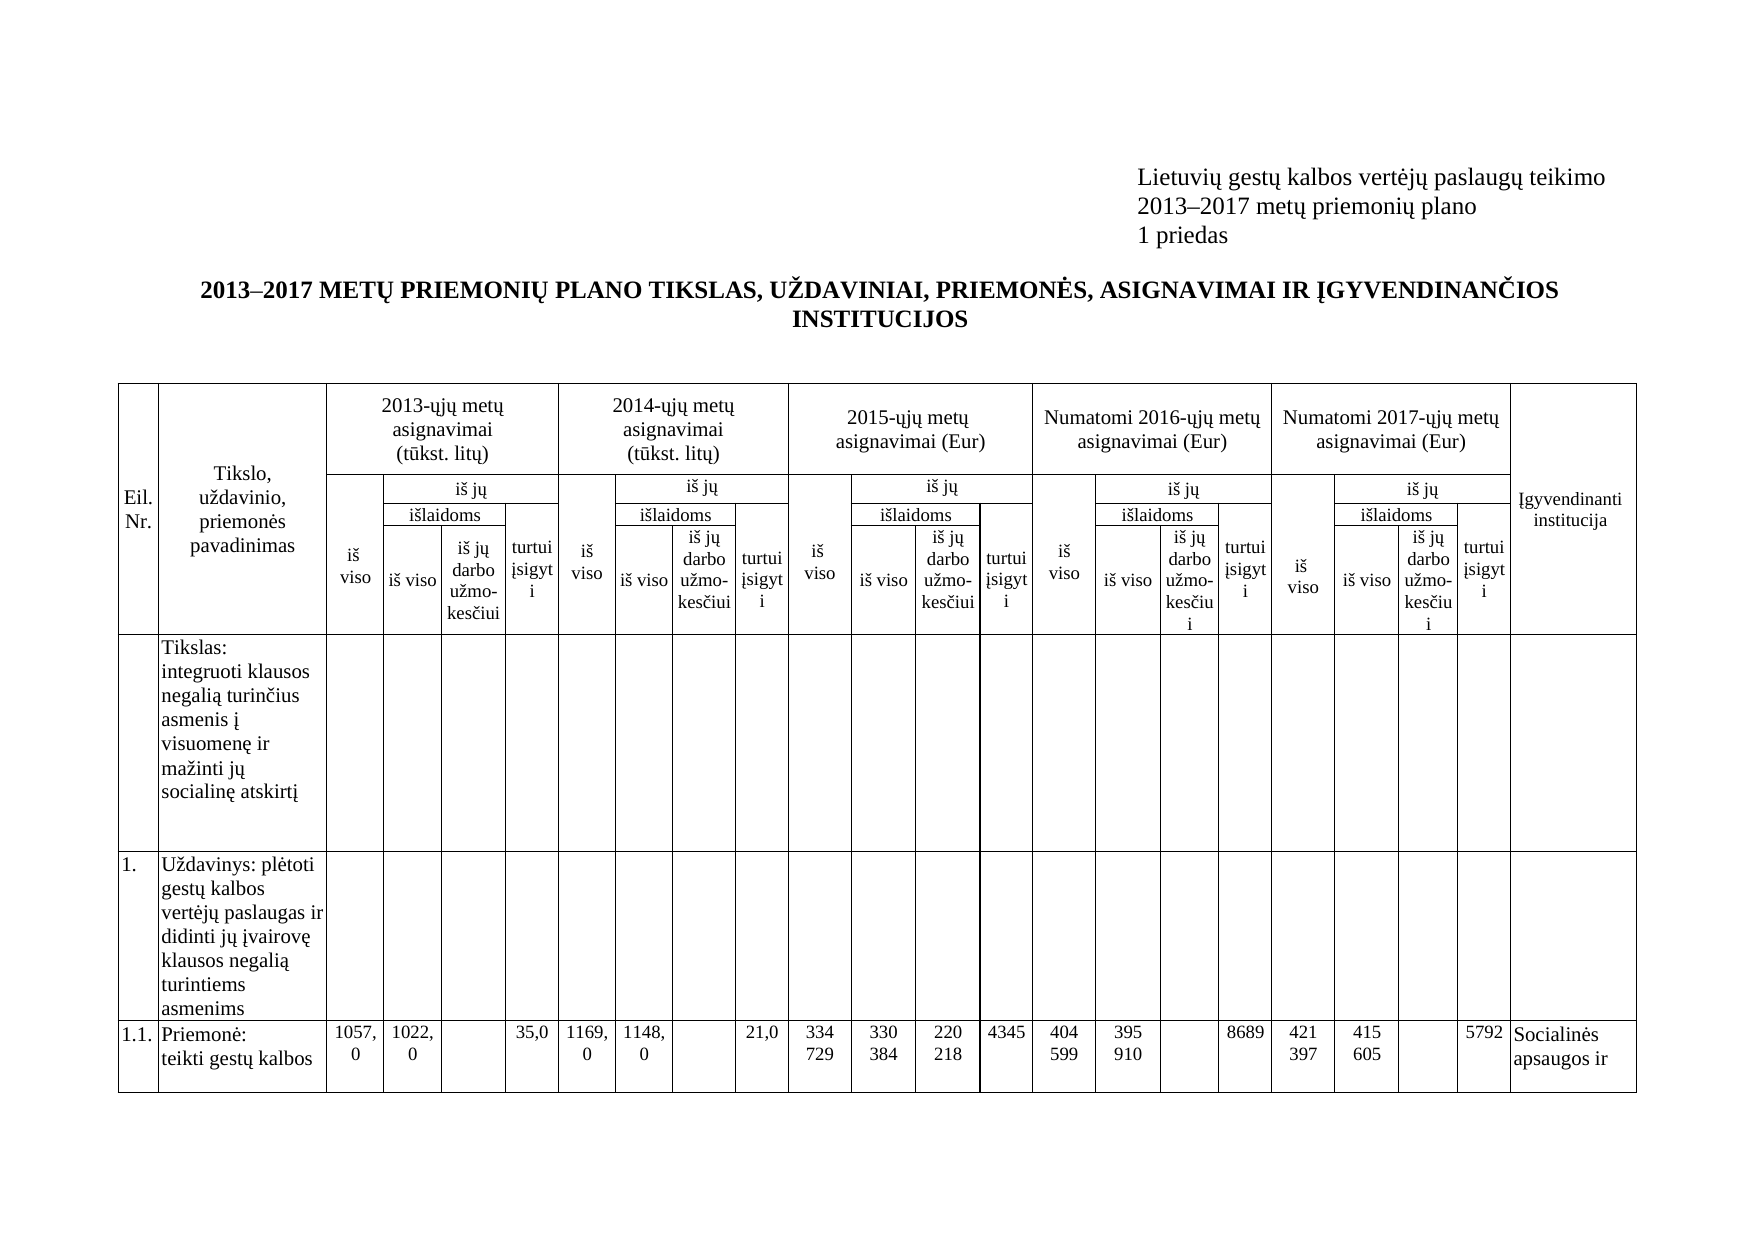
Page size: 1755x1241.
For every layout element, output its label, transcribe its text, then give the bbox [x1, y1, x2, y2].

table_cell 8689 [1219, 1021, 1271, 1092]
table_cell [1399, 852, 1457, 1020]
table_cell [1219, 852, 1271, 1020]
table_cell iš jų [384, 475, 558, 503]
table_cell turtui įsigyti [1458, 504, 1510, 634]
table_header 2013-ųjų metų asignavimai (tūkst. litų) [327, 384, 558, 474]
table_cell [1033, 852, 1095, 1020]
table_cell turtui įsigyti [981, 504, 1032, 634]
table_cell iš viso [1033, 475, 1095, 634]
table_cell iš jų [616, 475, 788, 503]
table_cell 1057,0 [327, 1021, 383, 1092]
table_cell [852, 635, 915, 851]
table_cell [327, 635, 383, 851]
table_cell [616, 852, 672, 1020]
table_cell iš jų darbo užmo-kesčiui [442, 526, 505, 634]
table_cell išlaidoms [1096, 504, 1218, 525]
table_cell iš jų [852, 475, 1032, 503]
table_cell Uždavinys: plėtoti gestų kalbos vertėjų paslaugas ir didinti jų įvairovę klausos negalią turintiems asmenims [159, 852, 326, 1020]
text 2013–2017 METŲ PRIEMONIŲ PLANO TIKSLAS, UŽDAVINIAI, PRIEMONĖS, ASIGNAVIMAI IR ĮGYVENDINANČIOS INSTITUCIJOS [124, 275, 1636, 332]
table_cell 21,0 [736, 1021, 788, 1092]
table_cell [384, 635, 441, 851]
table_cell iš jų darbo užmo-kesčiui [673, 526, 735, 634]
table_cell [1335, 635, 1398, 851]
table_cell iš viso [384, 526, 441, 634]
table_cell [506, 852, 558, 1020]
table_header Tikslo, uždavinio, priemonės pavadinimas [159, 384, 326, 634]
table_cell iš viso [1096, 526, 1160, 634]
table_cell [119, 635, 158, 851]
table_cell [506, 635, 558, 851]
table_cell [327, 852, 383, 1020]
table_cell [1033, 635, 1095, 851]
table_cell [1399, 635, 1457, 851]
table_header Numatomi 2016-ųjų metų asignavimai (Eur) [1033, 384, 1271, 474]
table_cell [736, 852, 788, 1020]
table_cell [981, 635, 1032, 851]
table_cell 404 599 [1033, 1021, 1095, 1092]
table_cell iš viso [852, 526, 915, 634]
table_cell turtui įsigyti [506, 504, 558, 634]
table_header Numatomi 2017-ųjų metų asignavimai (Eur) [1272, 384, 1510, 474]
table_cell 1.1. [119, 1021, 158, 1092]
table_header Įgyvendinanti institucija [1511, 384, 1636, 634]
table_cell išlaidoms [852, 504, 979, 525]
table_cell 5792 [1458, 1021, 1510, 1092]
table_cell išlaidoms [384, 504, 505, 525]
table_cell [1399, 1021, 1457, 1092]
table_cell 395 910 [1096, 1021, 1160, 1092]
table_header 2014-ųjų metų asignavimai (tūkst. litų) [559, 384, 788, 474]
table_cell 415 605 [1335, 1021, 1398, 1092]
table_cell [673, 1021, 735, 1092]
table_cell iš viso [327, 475, 383, 634]
table_cell išlaidoms [616, 504, 735, 525]
table_cell iš viso [1335, 526, 1398, 634]
table_cell 1022,0 [384, 1021, 441, 1092]
text 1 priedas [1137, 220, 1636, 249]
table_cell iš jų [1096, 475, 1271, 503]
table_cell iš jų [1335, 475, 1510, 503]
table_cell iš viso [616, 526, 672, 634]
table_cell [1272, 635, 1334, 851]
table_cell 330 384 [852, 1021, 915, 1092]
table_cell [1096, 852, 1160, 1020]
table_cell [1335, 852, 1398, 1020]
table_cell [442, 635, 505, 851]
table_cell [852, 852, 915, 1020]
table_cell išlaidoms [1335, 504, 1457, 525]
table_cell [1161, 635, 1218, 851]
table_cell [916, 635, 979, 851]
table_cell 421 397 [1272, 1021, 1334, 1092]
table_cell [673, 635, 735, 851]
table_cell [1511, 635, 1636, 851]
table_cell [1458, 852, 1510, 1020]
table_cell 4345 [981, 1021, 1032, 1092]
table_cell [916, 852, 979, 1020]
table_cell [1096, 635, 1160, 851]
table_cell 1. [119, 852, 158, 1020]
table_cell [384, 852, 441, 1020]
table_cell [789, 852, 851, 1020]
table_cell [1511, 852, 1636, 1020]
table_header Eil. Nr. [119, 384, 158, 634]
table_cell iš viso [559, 475, 615, 634]
table_cell iš jų darbo užmo-kesčiui [916, 526, 979, 634]
table_cell [1458, 635, 1510, 851]
table_cell turtui įsigyti [1219, 504, 1271, 634]
table_cell [736, 635, 788, 851]
table_cell iš viso [789, 475, 851, 634]
table_cell [1219, 635, 1271, 851]
table_cell 334 729 [789, 1021, 851, 1092]
text Lietuvių gestų kalbos vertėjų paslaugų teikimo [1137, 162, 1636, 191]
table_cell [981, 852, 1032, 1020]
table_cell [789, 635, 851, 851]
table_cell turtui įsigyti [736, 504, 788, 634]
table_cell [1161, 1021, 1218, 1092]
table_cell 35,0 [506, 1021, 558, 1092]
table_cell Tikslas: integruoti klausos negalią turinčius asmenis į visuomenę ir mažinti jų socialinę atskirtį [159, 635, 326, 851]
table_cell 1148,0 [616, 1021, 672, 1092]
table_cell iš jų darbo užmo-kesčiui [1161, 526, 1218, 634]
table_header 2015-ųjų metų asignavimai (Eur) [789, 384, 1032, 474]
table_cell [559, 635, 615, 851]
table_cell 220 218 [916, 1021, 979, 1092]
table_cell [559, 852, 615, 1020]
table_cell [1272, 852, 1334, 1020]
table_cell [442, 852, 505, 1020]
table_cell iš jų darbo užmo-kesčiui [1399, 526, 1457, 634]
table_cell Socialinės apsaugos ir [1511, 1021, 1636, 1092]
table_cell Priemonė: teikti gestų kalbos [159, 1021, 326, 1092]
text 2013–2017 metų priemonių plano [1137, 191, 1636, 220]
table_cell iš viso [1272, 475, 1334, 634]
table_cell [1161, 852, 1218, 1020]
table_cell 1169,0 [559, 1021, 615, 1092]
table_cell [442, 1021, 505, 1092]
table_cell [616, 635, 672, 851]
table_cell [673, 852, 735, 1020]
